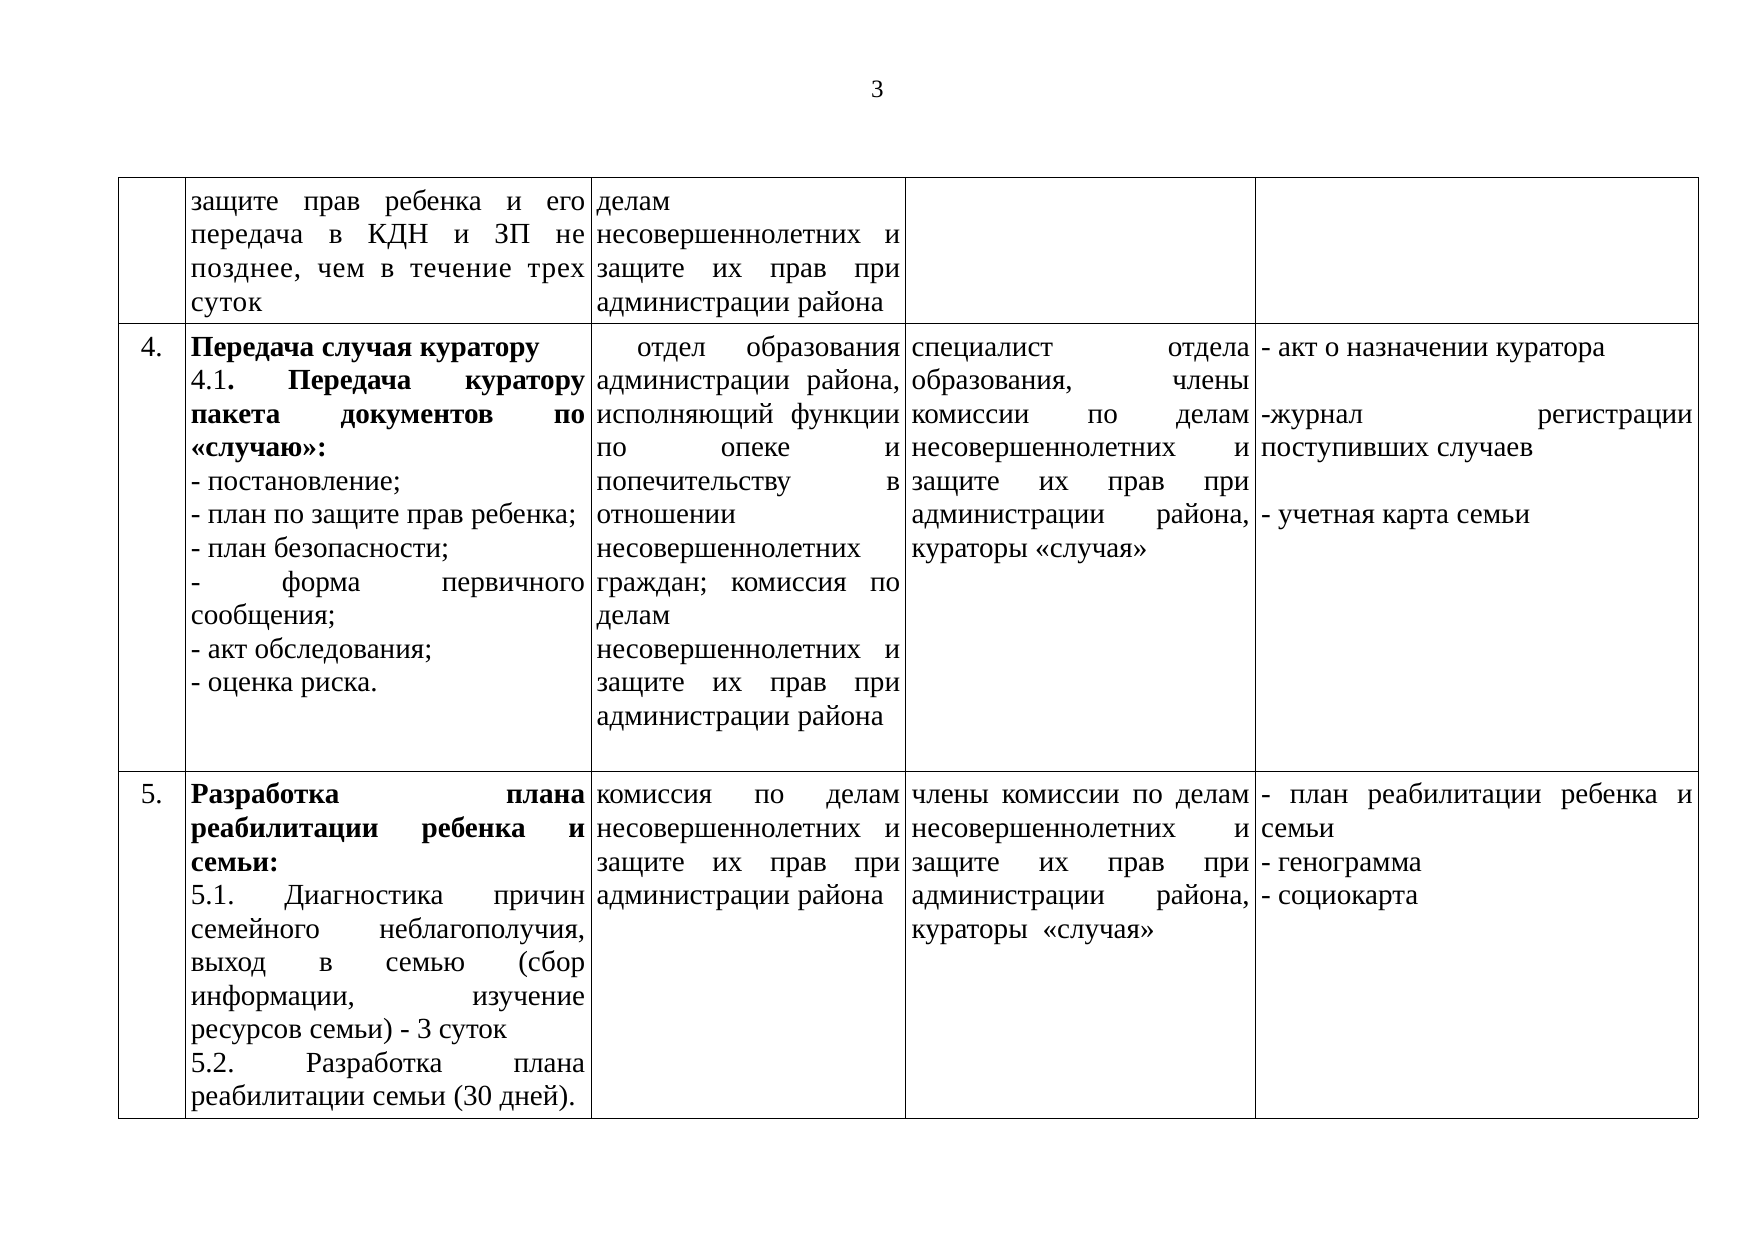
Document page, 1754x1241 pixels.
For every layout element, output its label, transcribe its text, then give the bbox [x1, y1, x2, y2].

table_cell [1256, 178, 1698, 323]
table_cell делам несовершеннолетних и защите их прав при администрации района [592, 178, 905, 323]
table_cell члены комиссии по делам несовершеннолетних и защите их прав при администрации района, кураторы «случая» [906, 772, 1255, 1118]
table_cell [906, 178, 1255, 323]
table_cell [119, 178, 185, 323]
table_cell отдел образования администрации района, исполняющий функции по опеке и попечительству в отношении несовершеннолетних граждан; комиссия по делам несовершеннолетних и защите их прав при администрации района [592, 324, 905, 771]
table_cell комиссия по делам несовершеннолетних и защите их прав при администрации района [592, 772, 905, 1118]
table_cell Разработка плана реабилитации ребенка и семьи: 5.1. Диагностика причин семейного неблагополучия, выход в семью (сбор информации, изучение ресурсов семьи) - 3 суток 5.2. Разработка плана реабилитации семьи (30 дней). [186, 772, 591, 1118]
table_cell - акт о назначении куратора -журнал регистрации поступивших случаев - учетная карта семьи [1256, 324, 1698, 771]
table_cell - план реабилитации ребенка и семьи - генограмма - социокарта [1256, 772, 1698, 1118]
table_cell 5. [119, 772, 185, 1118]
table_cell 4. [119, 324, 185, 771]
table_cell специалист отдела образования, члены комиссии по делам несовершеннолетних и защите их прав при администрации района, кураторы «случая» [906, 324, 1255, 771]
table_cell защите прав ребенка и его передача в КДН и ЗП не позднее, чем в течение трех суток [186, 178, 591, 323]
table_cell Передача случая куратору 4.1. Передача куратору пакета документов по «случаю»: - постановление; - план по защите прав ребенка; - план безопасности; - форма первичного сообщения; - акт обследования; - оценка риска. [186, 324, 591, 771]
